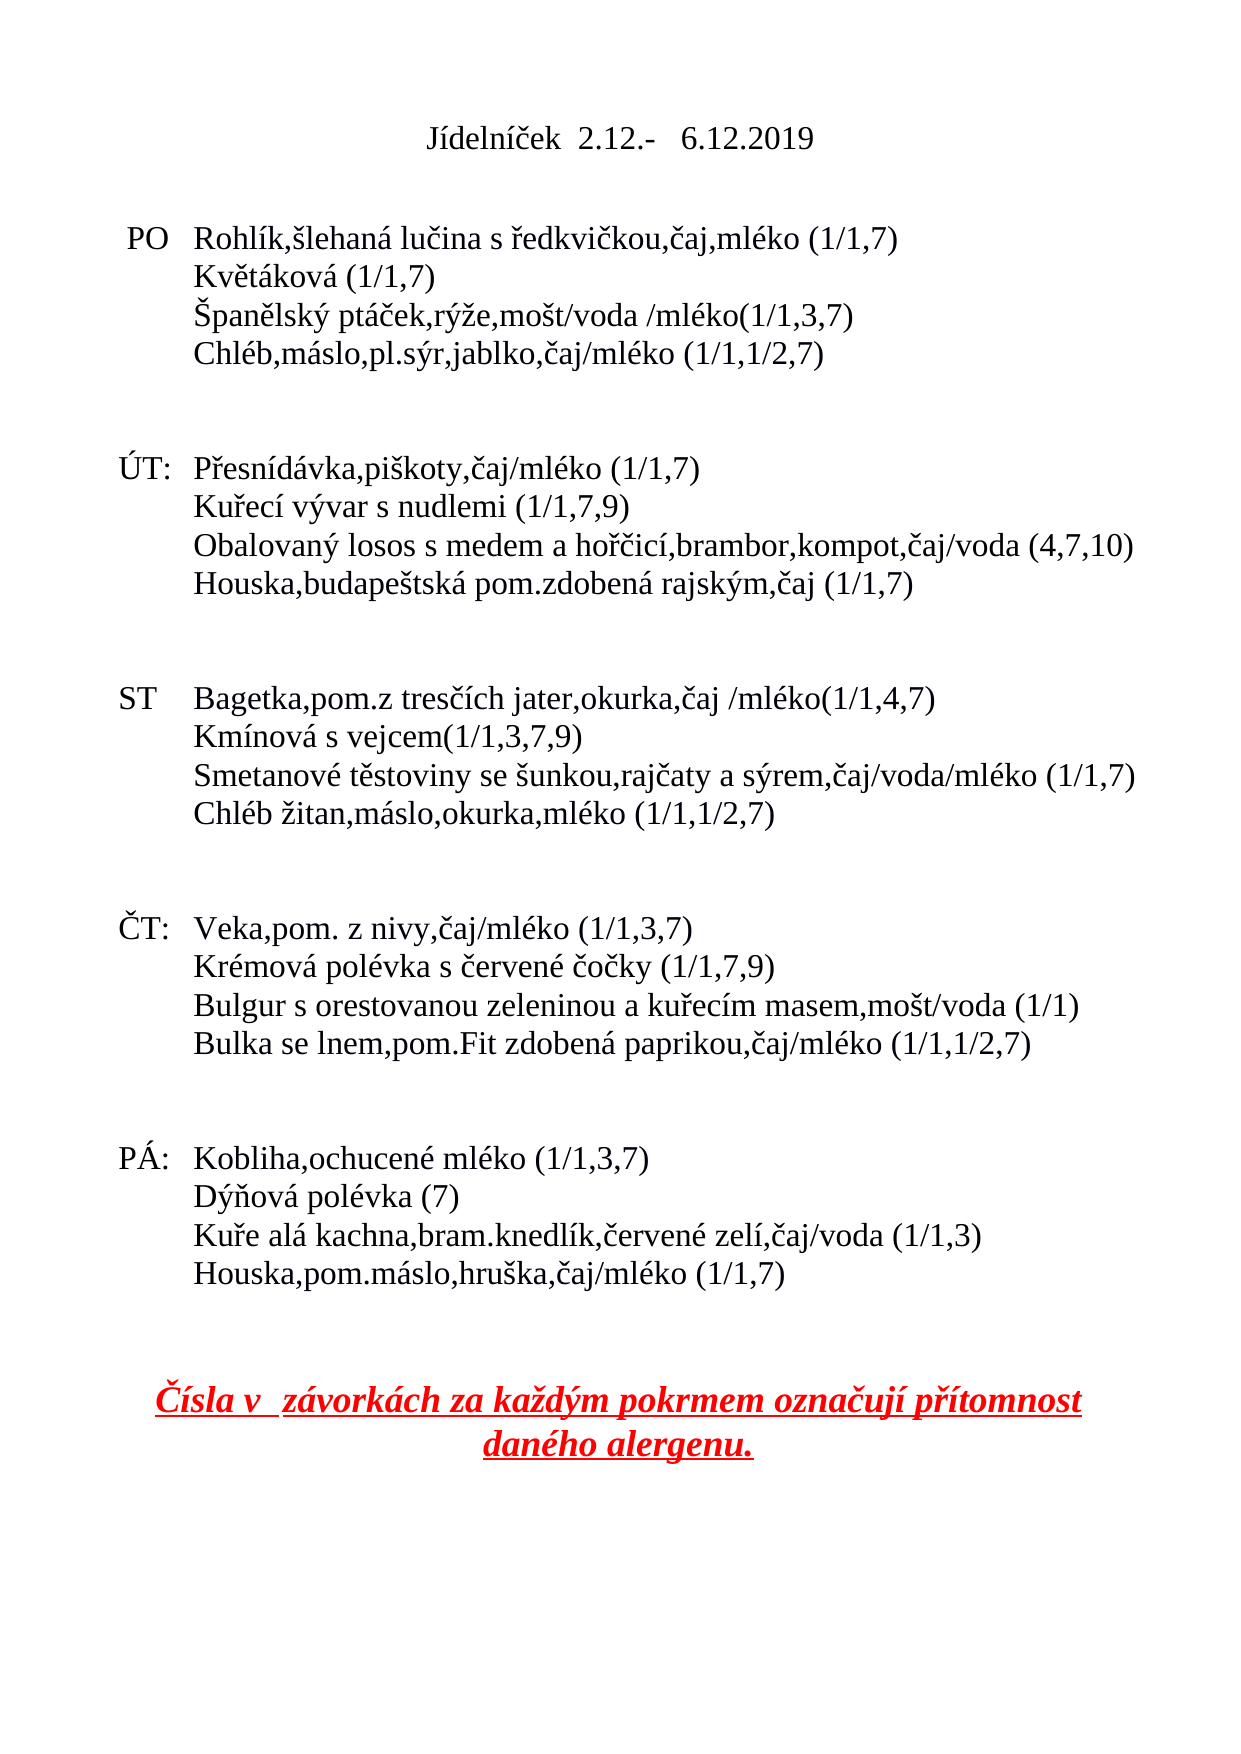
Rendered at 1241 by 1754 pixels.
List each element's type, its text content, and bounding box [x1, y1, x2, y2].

table_cell [186, 1062, 1151, 1138]
table_cell ČT: [111, 908, 186, 947]
text Jídelníček 2.12.- 6.12.2019 [118, 118, 1122, 156]
table_cell Kuře alá kachna,bram.knedlík,červené zelí,čaj/voda (1/1,3) [186, 1215, 1151, 1253]
table_cell Bulgur s orestovanou zeleninou a kuřecím masem,mošt/voda (1/1) [186, 985, 1151, 1023]
table_header Rohlík,šlehaná lučina s ředkvičkou,čaj,mléko (1/1,7) [186, 218, 1151, 257]
table_cell [111, 563, 186, 602]
table_cell [111, 832, 186, 908]
table_cell [111, 1062, 186, 1138]
table_header PO [111, 218, 186, 372]
table_cell Smetanové těstoviny se šunkou,rajčaty a sýrem,čaj/voda/mléko (1/1,7) [186, 755, 1151, 793]
table_cell [111, 793, 186, 832]
table_cell Veka,pom. z nivy,čaj/mléko (1/1,3,7) [186, 908, 1151, 947]
table_cell Kuřecí vývar s nudlemi (1/1,7,9) [186, 487, 1151, 525]
table_cell ST [111, 678, 186, 717]
table_cell PÁ: [111, 1138, 186, 1177]
table_cell Bulka se lnem,pom.Fit zdobená paprikou,čaj/mléko (1/1,1/2,7) [186, 1023, 1151, 1062]
table_cell ÚT: [111, 448, 186, 487]
table_cell [111, 1023, 186, 1062]
table_cell Španělský ptáček,rýže,mošt/voda /mléko(1/1,3,7) [186, 295, 1151, 333]
table_cell Kmínová s vejcem(1/1,3,7,9) [186, 717, 1151, 755]
table_cell [186, 602, 1151, 678]
table_cell Bagetka,pom.z tresčích jater,okurka,čaj /mléko(1/1,4,7) [186, 678, 1151, 717]
table_cell [111, 985, 186, 1023]
table_cell Houska,pom.máslo,hruška,čaj/mléko (1/1,7) [186, 1253, 1151, 1292]
table_cell [111, 602, 186, 678]
table_cell Krémová polévka s červené čočky (1/1,7,9) [186, 947, 1151, 985]
table_cell Houska,budapeštská pom.zdobená rajským,čaj (1/1,7) [186, 563, 1151, 602]
table_cell [111, 1177, 186, 1215]
table_cell Kobliha,ochucené mléko (1/1,3,7) [186, 1138, 1151, 1177]
table_cell Chléb žitan,máslo,okurka,mléko (1/1,1/2,7) [186, 793, 1151, 832]
table_cell [186, 832, 1151, 908]
table_cell [186, 372, 1151, 448]
table_cell Obalovaný losos s medem a hořčicí,brambor,kompot,čaj/voda (4,7,10) [186, 525, 1151, 563]
table_cell [111, 1215, 186, 1253]
table_cell [111, 717, 186, 755]
table_cell [111, 947, 186, 985]
table_cell Chléb,máslo,pl.sýr,jablko,čaj/mléko (1/1,1/2,7) [186, 333, 1151, 372]
table_cell [111, 1253, 186, 1292]
table_cell Květáková (1/1,7) [186, 257, 1151, 295]
table_cell [111, 372, 186, 448]
table_cell [111, 487, 186, 525]
text Čísla v závorkách za každým pokrmem označují přítomnost daného alergenu. [118, 1378, 1122, 1464]
table_cell Dýňová polévka (7) [186, 1177, 1151, 1215]
table_cell Přesnídávka,piškoty,čaj/mléko (1/1,7) [186, 448, 1151, 487]
table_cell [111, 755, 186, 793]
table_cell [111, 525, 186, 563]
